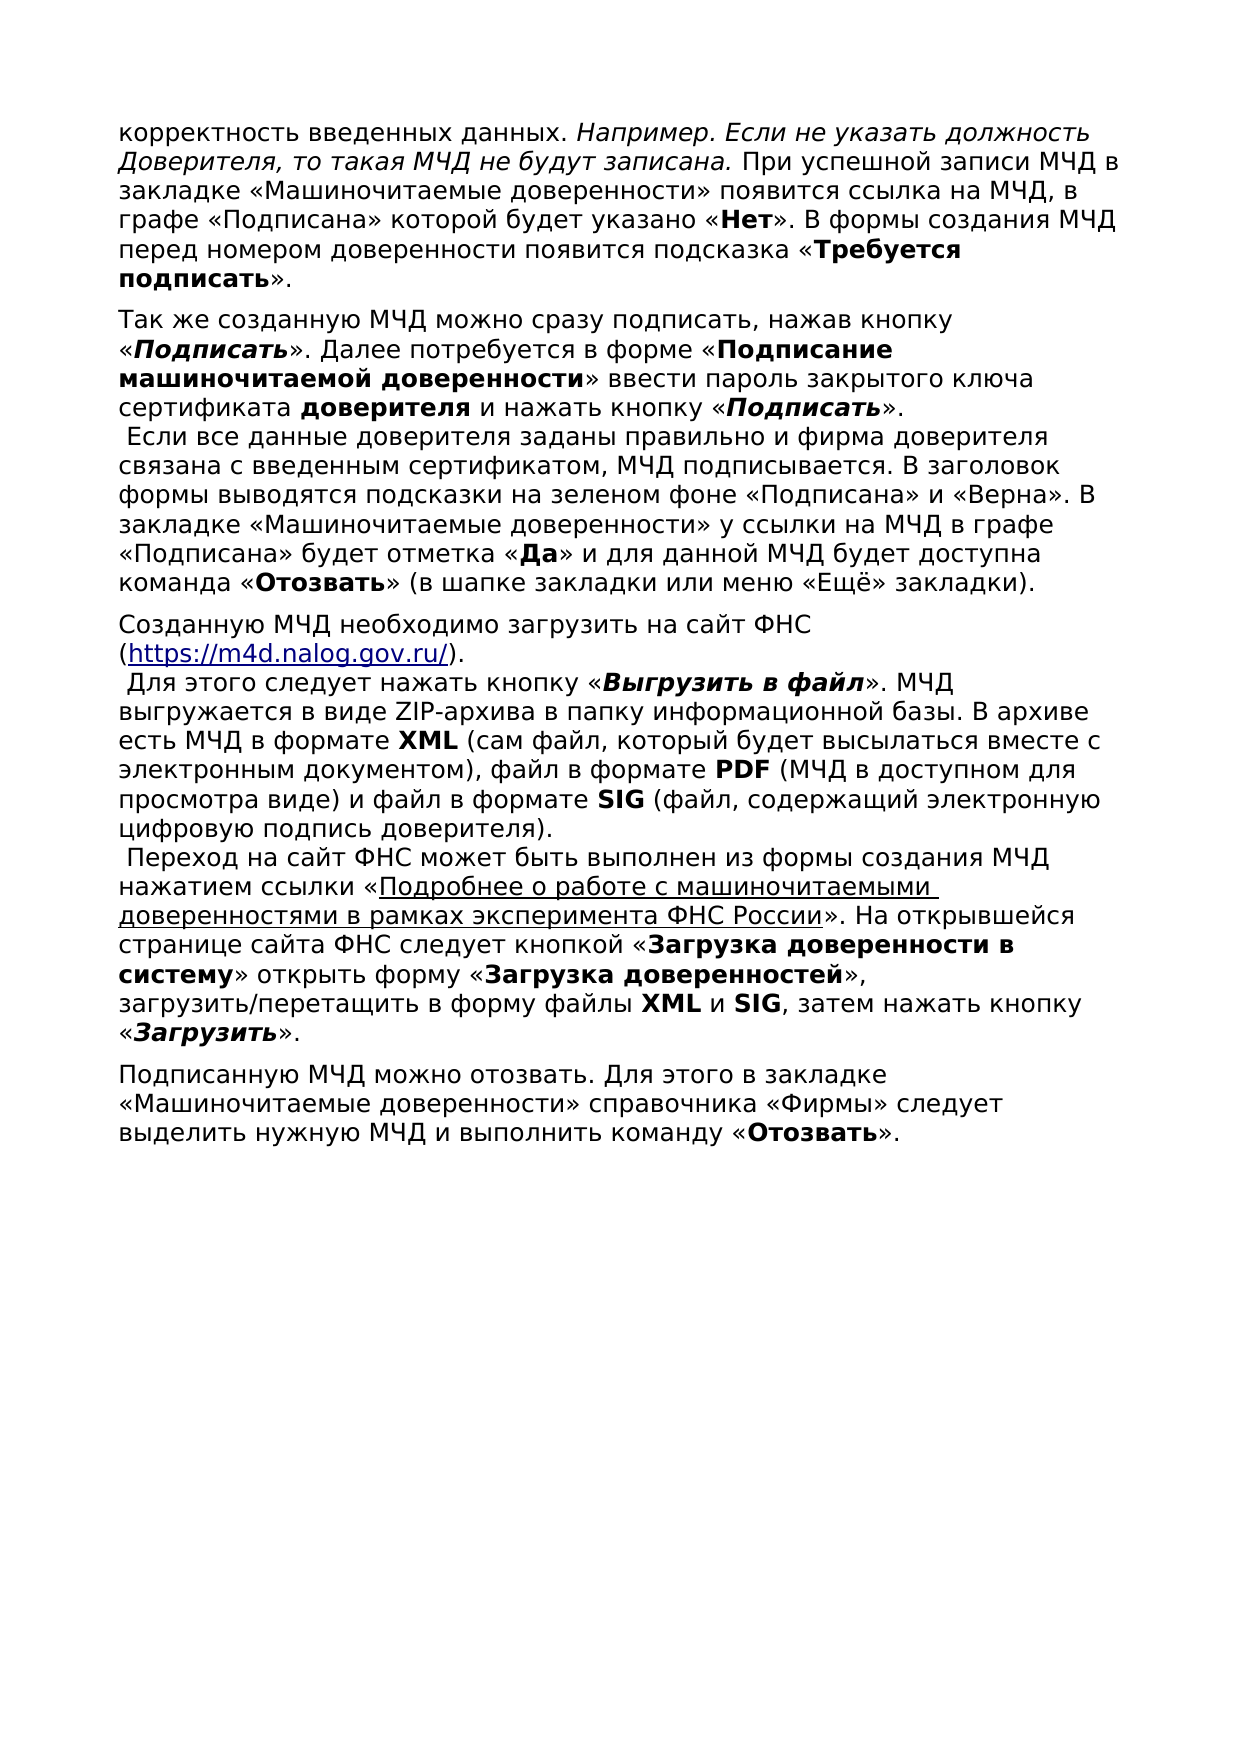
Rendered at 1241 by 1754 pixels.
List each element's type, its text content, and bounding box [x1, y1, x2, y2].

text Подписанную МЧД можно отозвать. Для этого в закладке «Машиночитаемые доверенности» справочника «Фирмы» следует выделить нужную МЧД и выполнить команду «Отозвать». [118, 1060, 1122, 1147]
text Созданную МЧД необходимо загрузить на сайт ФНС (https://m4d.nalog.gov.ru/). Для этого следует нажать кнопку «Выгрузить в файл». МЧД выгружается в виде ZIP-архива в папку информационной базы. В архиве есть МЧД в формате XML (сам файл, который будет высылаться вместе с электронным документом), файл в формате PDF (МЧД в доступном для просмотра виде) и файл в формате SIG (файл, содержащий электронную цифровую подпись доверителя). Переход на сайт ФНС может быть выполнен из формы создания МЧД нажатием ссылки «Подробнее о работе с машиночитаемыми доверенностями в рамках эксперимента ФНС России». На открывшейся странице сайта ФНС следует кнопкой «Загрузка доверенности в систему» открыть форму «Загрузка доверенностей», загрузить/перетащить в форму файлы XML и SIG, затем нажать кнопку «Загрузить». [118, 610, 1122, 1047]
text Так же созданную МЧД можно сразу подписать, нажав кнопку «Подписать». Далее потребуется в форме «Подписание машиночитаемой доверенности» ввести пароль закрытого ключа сертификата доверителя и нажать кнопку «Подписать». Если все данные доверителя заданы правильно и фирма доверителя связана с введенным сертификатом, МЧД подписывается. В заголовок формы выводятся подсказки на зеленом фоне «Подписана» и «Верна». В закладке «Машиночитаемые доверенности» у ссылки на МЧД в графе «Подписана» будет отметка «Да» и для данной МЧД будет доступна команда «Отозвать» (в шапке закладки или меню «Ещё» закладки). [118, 306, 1122, 597]
text корректность введенных данных. Например. Если не указать должность Доверителя, то такая МЧД не будут записана. При успешной записи МЧД в закладке «Машиночитаемые доверенности» появится ссылка на МЧД, в графе «Подписана» которой будет указано «Нет». В формы создания МЧД перед номером доверенности появится подсказка «Требуется подписать». [118, 118, 1122, 293]
